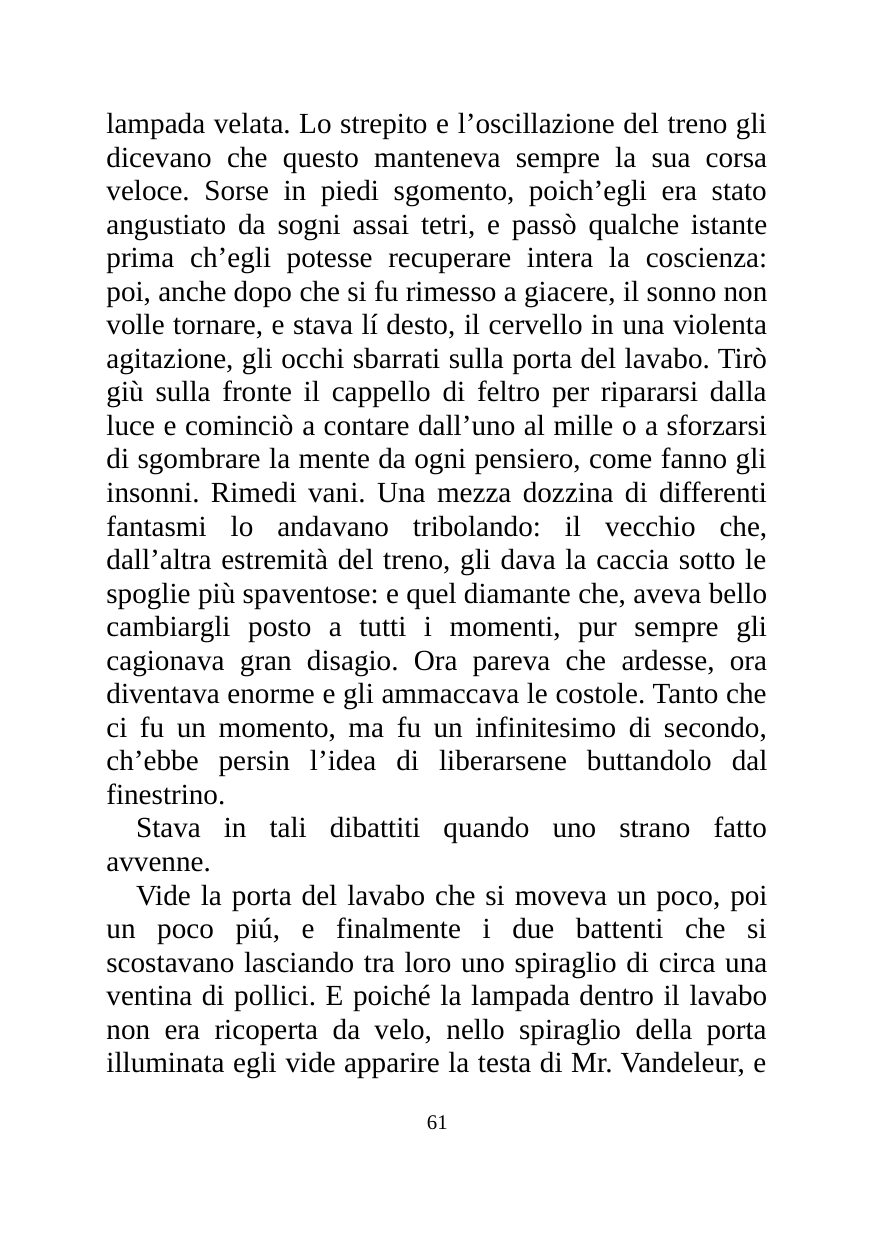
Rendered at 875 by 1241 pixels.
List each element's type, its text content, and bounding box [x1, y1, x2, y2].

text Vide la porta del lavabo che si moveva un poco, poi un poco piú, e finalmente i due battenti che si scostavano lasciando tra loro uno spiraglio di circa una ventina di pollici. E poiché la lampada dentro il lavabo non era ricoperta da velo, nello spiraglio della porta illuminata egli vide apparire la testa di Mr. Vandeleur, e [106, 878, 768, 1079]
text lampada velata. Lo strepito e l’oscillazione del treno gli dicevano che questo manteneva sempre la sua corsa veloce. Sorse in piedi sgomento, poich’egli era stato angustiato da sogni assai tetri, e passò qualche istante prima ch’egli potesse recuperare intera la coscienza: poi, anche dopo che si fu rimesso a giacere, il sonno non volle tornare, e stava lí desto, il cervello in una violenta agitazione, gli occhi sbarrati sulla porta del lavabo. Tirò giù sulla fronte il cappello di feltro per ripararsi dalla luce e cominciò a contare dall’uno al mille o a sforzarsi di sgombrare la mente da ogni pensiero, come fanno gli insonni. Rimedi vani. Una mezza dozzina di differenti fantasmi lo andavano tribolando: il vecchio che, dall’altra estremità del treno, gli dava la caccia sotto le spoglie più spaventose: e quel diamante che, aveva bello cambiargli posto a tutti i momenti, pur sempre gli cagionava gran disagio. Ora pareva che ardesse, ora diventava enorme e gli ammaccava le costole. Tanto che ci fu un momento, ma fu un infinitesimo di secondo, ch’ebbe persin l’idea di liberarsene buttandolo dal finestrino. [106, 106, 768, 811]
text Stava in tali dibattiti quando uno strano fatto avvenne. [106, 811, 768, 878]
